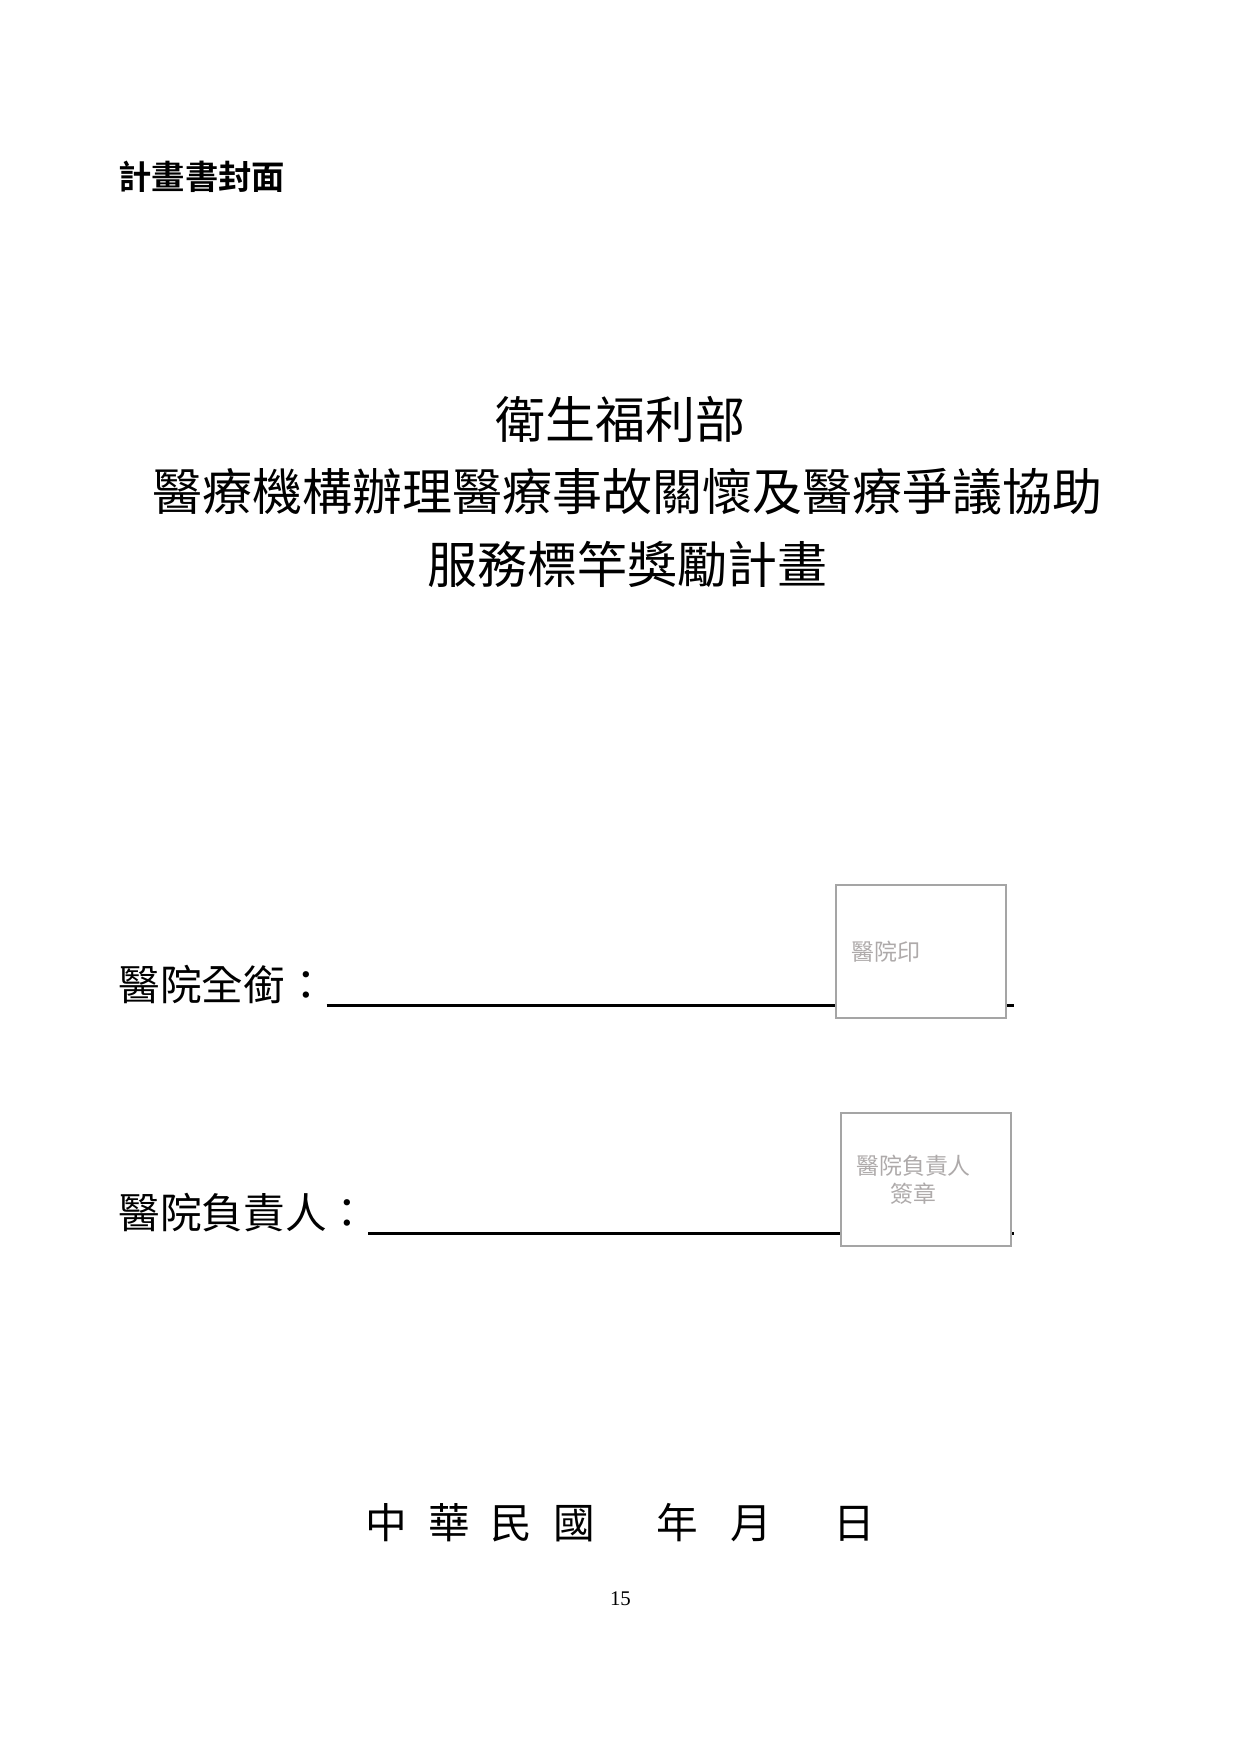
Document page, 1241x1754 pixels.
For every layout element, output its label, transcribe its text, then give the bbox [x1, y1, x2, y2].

text 中 華 民 國 年 月 日 [118, 1490, 1122, 1550]
text 計畫書封面 [118, 133, 1122, 196]
text [1012, 1180, 1122, 1241]
text [1007, 952, 1122, 1013]
text 醫院負責人： [118, 1180, 840, 1241]
text 醫療機構辦理醫療事故關懷及醫療爭議協助服務標竿獎勵計畫 [133, 453, 1122, 598]
text 衛生福利部 [118, 380, 1122, 453]
text 醫院全銜： [118, 952, 835, 1013]
